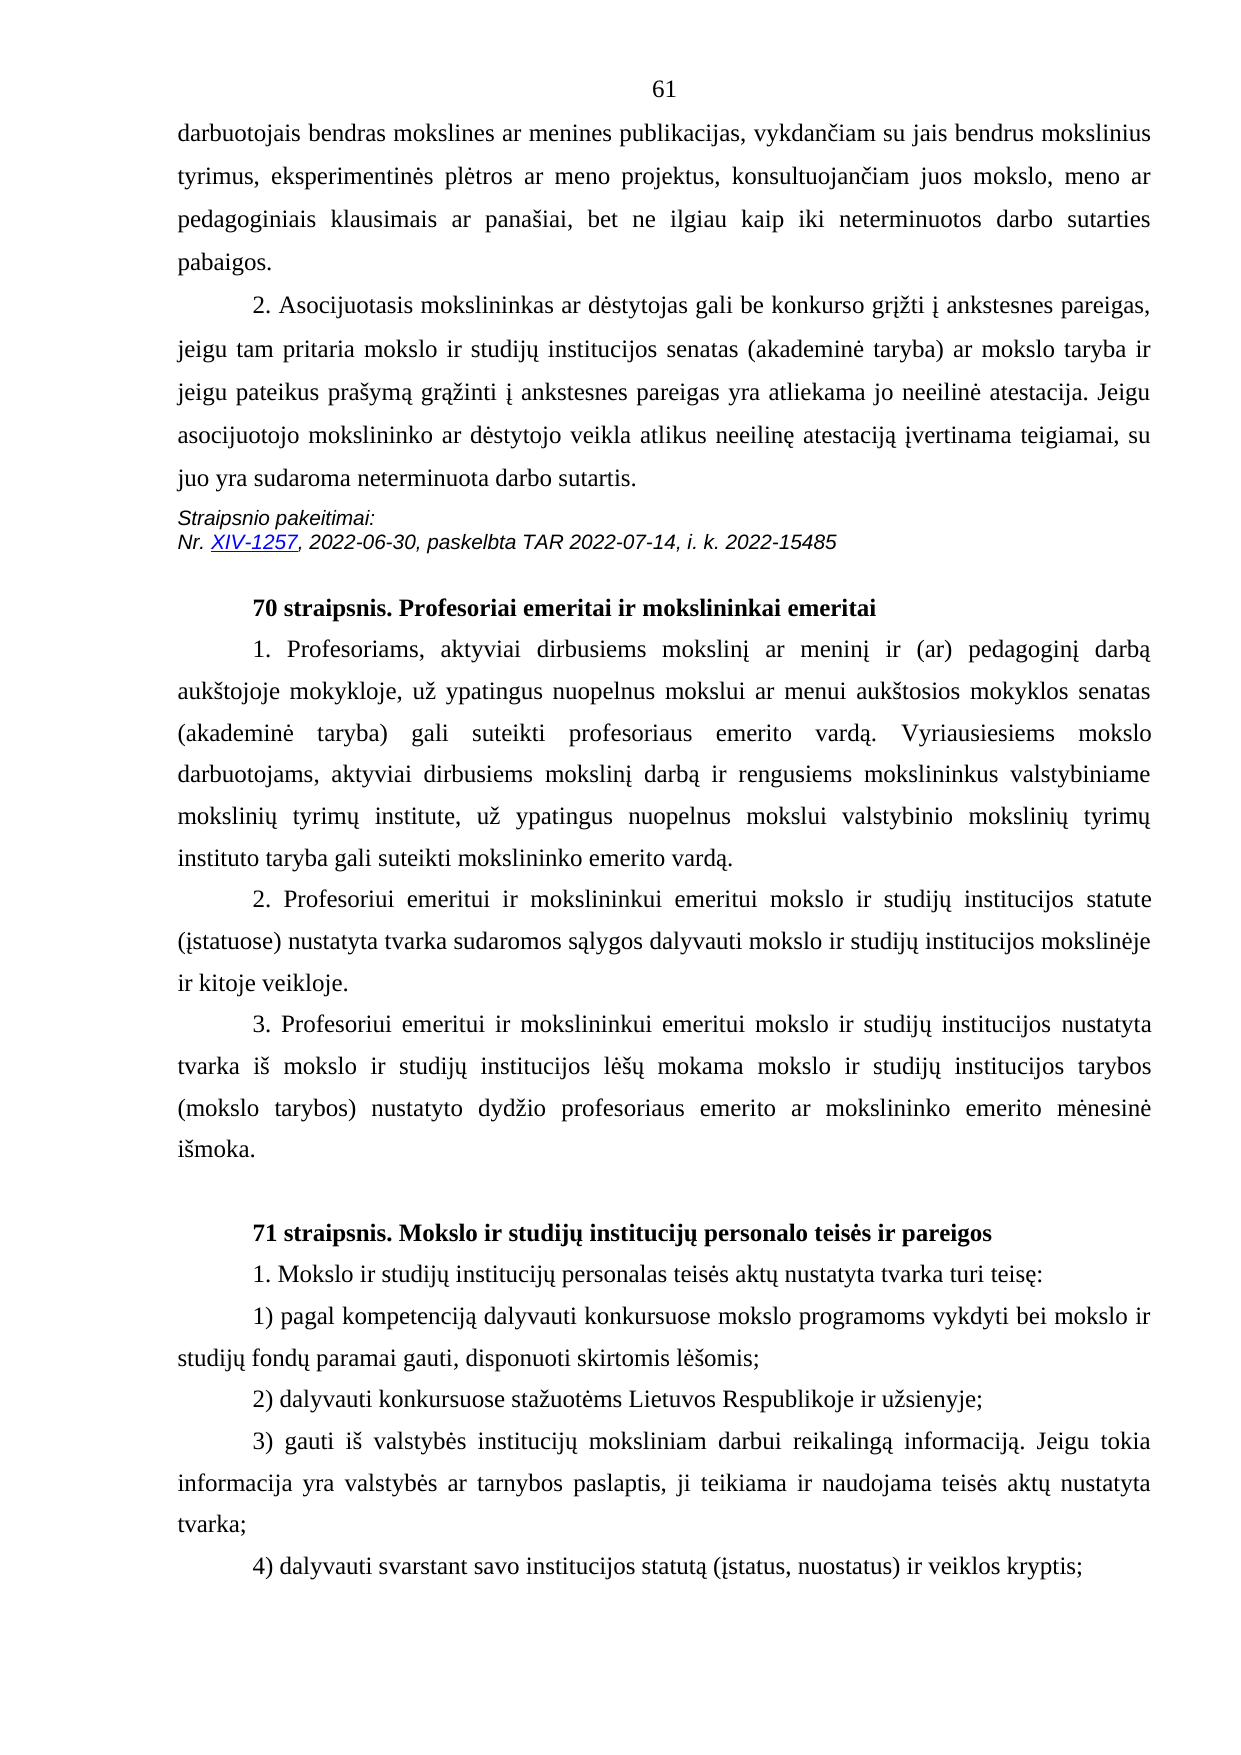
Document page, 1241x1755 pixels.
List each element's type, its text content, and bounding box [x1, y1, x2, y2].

text 1. Profesoriams, aktyviai dirbusiems mokslinį ar meninį ir (ar) pedagoginį darbą aukštojoje mokykloje, už ypatingus nuopelnus mokslui ar menui aukštosios mokyklos senatas (akademinė taryba) gali suteikti profesoriaus emerito vardą. Vyriausiesiems mokslo darbuotojams, aktyviai dirbusiems mokslinį darbą ir rengusiems mokslininkus valstybiniame mokslinių tyrimų institute, už ypatingus nuopelnus mokslui valstybinio mokslinių tyrimų instituto taryba gali suteikti mokslininko emerito vardą. [177, 624, 1152, 874]
text 71 straipsnis. Mokslo ir studijų institucijų personalo teisės ir pareigos [177, 1208, 1152, 1249]
text 2. Asocijuotasis mokslininkas ar dėstytojas gali be konkurso grįžti į ankstesnes pareigas, jeigu tam pritaria mokslo ir studijų institucijos senatas (akademinė taryba) ar mokslo taryba ir jeigu pateikus prašymą grąžinti į ankstesnes pareigas yra atliekama jo neeilinė atestacija. Jeigu asocijuotojo mokslininko ar dėstytojo veikla atlikus neeilinę atestaciją įvertinama teigiamai, su juo yra sudaroma neterminuota darbo sutartis. [177, 291, 1152, 492]
text 3. Profesoriui emeritui ir mokslininkui emeritui mokslo ir studijų institucijos nustatyta tvarka iš mokslo ir studijų institucijos lėšų mokama mokslo ir studijų institucijos tarybos (mokslo tarybos) nustatyto dydžio profesoriaus emerito ar mokslininko emerito mėnesinė išmoka. [177, 999, 1152, 1166]
text 70 straipsnis. Profesoriai emeritai ir mokslininkai emeritai [177, 583, 1152, 624]
text Nr. XIV-1257, 2022-06-30, paskelbta TAR 2022-07-14, i. k. 2022-15485 [177, 530, 1152, 554]
text 1) pagal kompetenciją dalyvauti konkursuose mokslo programoms vykdyti bei mokslo ir studijų fondų paramai gauti, disponuoti skirtomis lėšomis; [177, 1291, 1152, 1374]
text 1. Mokslo ir studijų institucijų personalas teisės aktų nustatyta tvarka turi teisę: [177, 1249, 1152, 1291]
text Straipsnio pakeitimai: [177, 506, 1152, 530]
text darbuotojais bendras mokslines ar menines publikacijas, vykdančiam su jais bendrus mokslinius tyrimus, eksperimentinės plėtros ar meno projektus, konsultuojančiam juos mokslo, meno ar pedagoginiais klausimais ar panašiai, bet ne ilgiau kaip iki neterminuotos darbo sutarties pabaigos. [177, 118, 1152, 276]
text 2. Profesoriui emeritui ir mokslininkui emeritui mokslo ir studijų institucijos statute (įstatuose) nustatyta tvarka sudaromos sąlygos dalyvauti mokslo ir studijų institucijos mokslinėje ir kitoje veikloje. [177, 874, 1152, 999]
text 4) dalyvauti svarstant savo institucijos statutą (įstatus, nuostatus) ir veiklos kryptis; [177, 1541, 1152, 1583]
text 3) gauti iš valstybės institucijų moksliniam darbui reikalingą informaciją. Jeigu tokia informacija yra valstybės ar tarnybos paslaptis, ji teikiama ir naudojama teisės aktų nustatyta tvarka; [177, 1416, 1152, 1541]
text 2) dalyvauti konkursuose stažuotėms Lietuvos Respublikoje ir užsienyje; [177, 1374, 1152, 1416]
